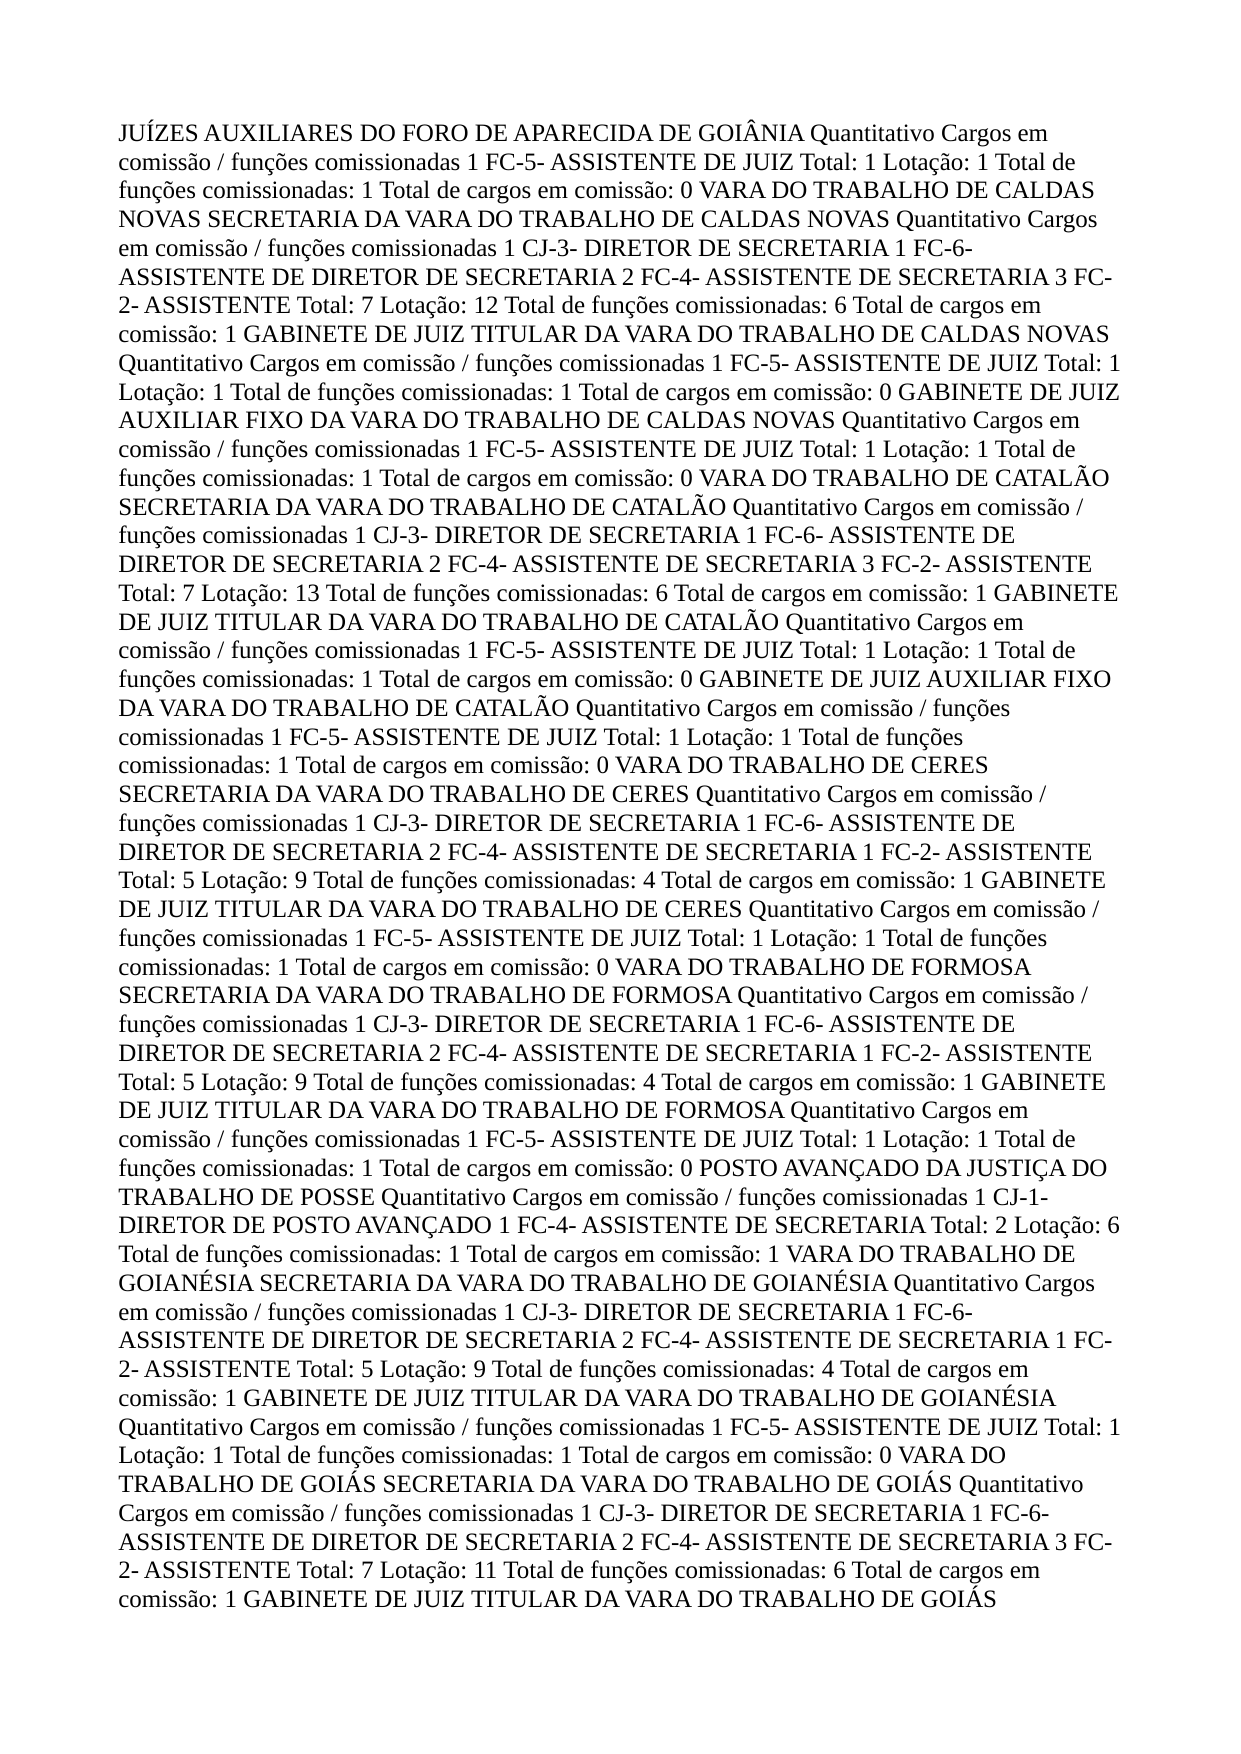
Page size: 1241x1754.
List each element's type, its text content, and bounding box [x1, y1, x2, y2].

text JUÍZES AUXILIARES DO FORO DE APARECIDA DE GOIÂNIA Quantitativo Cargos em comissão / funções comissionadas 1 FC-5- ASSISTENTE DE JUIZ Total: 1 Lotação: 1 Total de funções comissionadas: 1 Total de cargos em comissão: 0 VARA DO TRABALHO DE CALDAS NOVAS SECRETARIA DA VARA DO TRABALHO DE CALDAS NOVAS Quantitativo Cargos em comissão / funções comissionadas 1 CJ-3- DIRETOR DE SECRETARIA 1 FC-6- ASSISTENTE DE DIRETOR DE SECRETARIA 2 FC-4- ASSISTENTE DE SECRETARIA 3 FC-2- ASSISTENTE Total: 7 Lotação: 12 Total de funções comissionadas: 6 Total de cargos em comissão: 1 GABINETE DE JUIZ TITULAR DA VARA DO TRABALHO DE CALDAS NOVAS Quantitativo Cargos em comissão / funções comissionadas 1 FC-5- ASSISTENTE DE JUIZ Total: 1 Lotação: 1 Total de funções comissionadas: 1 Total de cargos em comissão: 0 GABINETE DE JUIZ AUXILIAR FIXO DA VARA DO TRABALHO DE CALDAS NOVAS Quantitativo Cargos em comissão / funções comissionadas 1 FC-5- ASSISTENTE DE JUIZ Total: 1 Lotação: 1 Total de funções comissionadas: 1 Total de cargos em comissão: 0 VARA DO TRABALHO DE CATALÃO SECRETARIA DA VARA DO TRABALHO DE CATALÃO Quantitativo Cargos em comissão / funções comissionadas 1 CJ-3- DIRETOR DE SECRETARIA 1 FC-6- ASSISTENTE DE DIRETOR DE SECRETARIA 2 FC-4- ASSISTENTE DE SECRETARIA 3 FC-2- ASSISTENTE Total: 7 Lotação: 13 Total de funções comissionadas: 6 Total de cargos em comissão: 1 GABINETE DE JUIZ TITULAR DA VARA DO TRABALHO DE CATALÃO Quantitativo Cargos em comissão / funções comissionadas 1 FC-5- ASSISTENTE DE JUIZ Total: 1 Lotação: 1 Total de funções comissionadas: 1 Total de cargos em comissão: 0 GABINETE DE JUIZ AUXILIAR FIXO DA VARA DO TRABALHO DE CATALÃO Quantitativo Cargos em comissão / funções comissionadas 1 FC-5- ASSISTENTE DE JUIZ Total: 1 Lotação: 1 Total de funções comissionadas: 1 Total de cargos em comissão: 0 VARA DO TRABALHO DE CERES SECRETARIA DA VARA DO TRABALHO DE CERES Quantitativo Cargos em comissão / funções comissionadas 1 CJ-3- DIRETOR DE SECRETARIA 1 FC-6- ASSISTENTE DE DIRETOR DE SECRETARIA 2 FC-4- ASSISTENTE DE SECRETARIA 1 FC-2- ASSISTENTE Total: 5 Lotação: 9 Total de funções comissionadas: 4 Total de cargos em comissão: 1 GABINETE DE JUIZ TITULAR DA VARA DO TRABALHO DE CERES Quantitativo Cargos em comissão / funções comissionadas 1 FC-5- ASSISTENTE DE JUIZ Total: 1 Lotação: 1 Total de funções comissionadas: 1 Total de cargos em comissão: 0 VARA DO TRABALHO DE FORMOSA SECRETARIA DA VARA DO TRABALHO DE FORMOSA Quantitativo Cargos em comissão / funções comissionadas 1 CJ-3- DIRETOR DE SECRETARIA 1 FC-6- ASSISTENTE DE DIRETOR DE SECRETARIA 2 FC-4- ASSISTENTE DE SECRETARIA 1 FC-2- ASSISTENTE Total: 5 Lotação: 9 Total de funções comissionadas: 4 Total de cargos em comissão: 1 GABINETE DE JUIZ TITULAR DA VARA DO TRABALHO DE FORMOSA Quantitativo Cargos em comissão / funções comissionadas 1 FC-5- ASSISTENTE DE JUIZ Total: 1 Lotação: 1 Total de funções comissionadas: 1 Total de cargos em comissão: 0 POSTO AVANÇADO DA JUSTIÇA DO TRABALHO DE POSSE Quantitativo Cargos em comissão / funções comissionadas 1 CJ-1- DIRETOR DE POSTO AVANÇADO 1 FC-4- ASSISTENTE DE SECRETARIA Total: 2 Lotação: 6 Total de funções comissionadas: 1 Total de cargos em comissão: 1 VARA DO TRABALHO DE GOIANÉSIA SECRETARIA DA VARA DO TRABALHO DE GOIANÉSIA Quantitativo Cargos em comissão / funções comissionadas 1 CJ-3- DIRETOR DE SECRETARIA 1 FC-6- ASSISTENTE DE DIRETOR DE SECRETARIA 2 FC-4- ASSISTENTE DE SECRETARIA 1 FC-2- ASSISTENTE Total: 5 Lotação: 9 Total de funções comissionadas: 4 Total de cargos em comissão: 1 GABINETE DE JUIZ TITULAR DA VARA DO TRABALHO DE GOIANÉSIA Quantitativo Cargos em comissão / funções comissionadas 1 FC-5- ASSISTENTE DE JUIZ Total: 1 Lotação: 1 Total de funções comissionadas: 1 Total de cargos em comissão: 0 VARA DO TRABALHO DE GOIÁS SECRETARIA DA VARA DO TRABALHO DE GOIÁS Quantitativo Cargos em comissão / funções comissionadas 1 CJ-3- DIRETOR DE SECRETARIA 1 FC-6- ASSISTENTE DE DIRETOR DE SECRETARIA 2 FC-4- ASSISTENTE DE SECRETARIA 3 FC-2- ASSISTENTE Total: 7 Lotação: 11 Total de funções comissionadas: 6 Total de cargos em comissão: 1 GABINETE DE JUIZ TITULAR DA VARA DO TRABALHO DE GOIÁS [118, 118, 1122, 1613]
